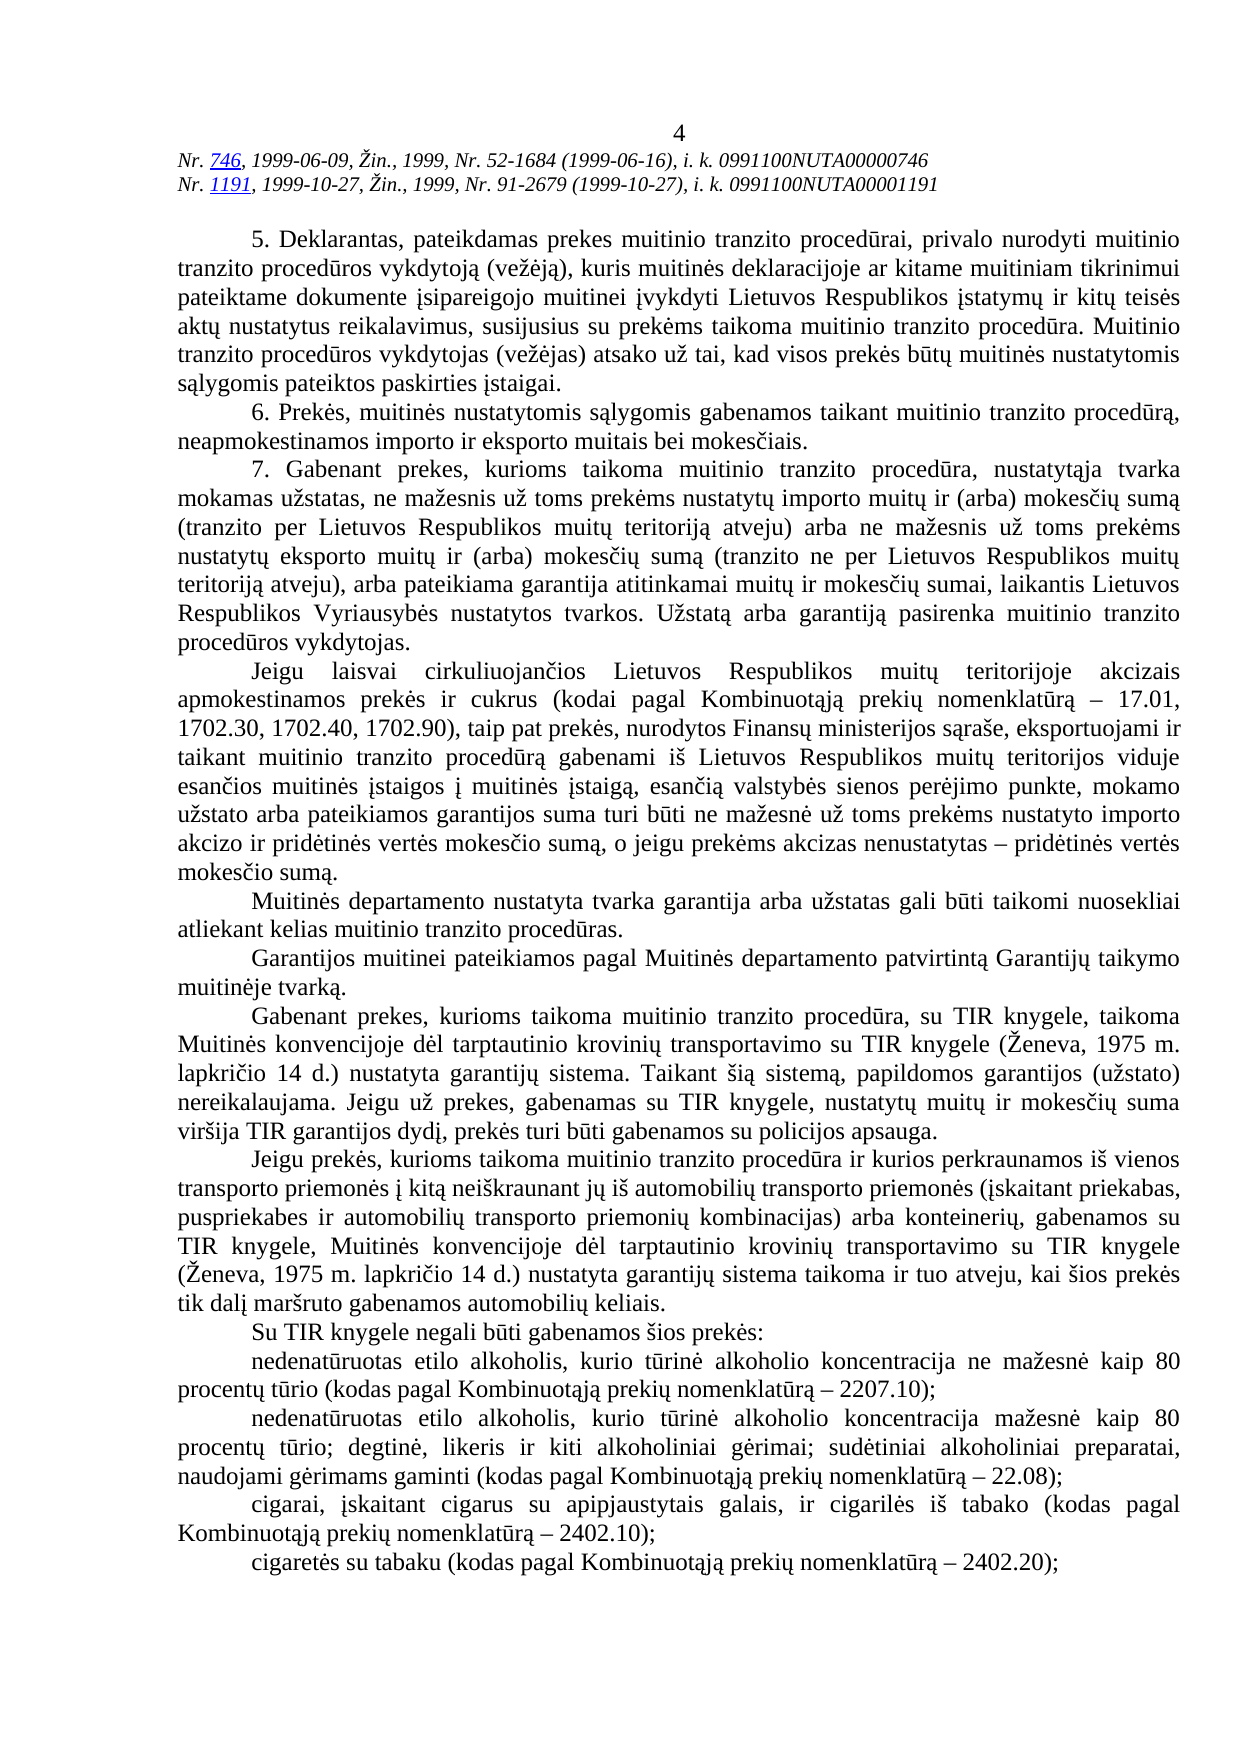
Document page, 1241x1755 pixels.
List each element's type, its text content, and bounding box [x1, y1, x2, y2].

text 6. Prekės, muitinės nustatytomis sąlygomis gabenamos taikant muitinio tranzito procedūrą, neapmokestinamos importo ir eksporto muitais bei mokesčiais. [177, 397, 1181, 454]
text Gabenant prekes, kurioms taikoma muitinio tranzito procedūra, su TIR knygele, taikoma Muitinės konvencijoje dėl tarptautinio krovinių transportavimo su TIR knygele (Ženeva, 1975 m. lapkričio 14 d.) nustatyta garantijų sistema. Taikant šią sistemą, papildomos garantijos (užstato) nereikalaujama. Jeigu už prekes, gabenamas su TIR knygele, nustatytų muitų ir mokesčių suma viršija TIR garantijos dydį, prekės turi būti gabenamos su policijos apsauga. [177, 1001, 1181, 1144]
text 7. Gabenant prekes, kurioms taikoma muitinio tranzito procedūra, nustatytąja tvarka mokamas užstatas, ne mažesnis už toms prekėms nustatytų importo muitų ir (arba) mokesčių sumą (tranzito per Lietuvos Respublikos muitų teritoriją atveju) arba ne mažesnis už toms prekėms nustatytų eksporto muitų ir (arba) mokesčių sumą (tranzito ne per Lietuvos Respublikos muitų teritoriją atveju), arba pateikiama garantija atitinkamai muitų ir mokesčių sumai, laikantis Lietuvos Respublikos Vyriausybės nustatytos tvarkos. Užstatą arba garantiją pasirenka muitinio tranzito procedūros vykdytojas. [177, 454, 1181, 656]
text Nr. 1191, 1999-10-27, Žin., 1999, Nr. 91-2679 (1999-10-27), i. k. 0991100NUTA00001191 [177, 172, 1181, 196]
text Jeigu laisvai cirkuliuojančios Lietuvos Respublikos muitų teritorijoje akcizais apmokestinamos prekės ir cukrus (kodai pagal Kombinuotąją prekių nomenklatūrą – 17.01, 1702.30, 1702.40, 1702.90), taip pat prekės, nurodytos Finansų ministerijos sąraše, eksportuojami ir taikant muitinio tranzito procedūrą gabenami iš Lietuvos Respublikos muitų teritorijos viduje esančios muitinės įstaigos į muitinės įstaigą, esančią valstybės sienos perėjimo punkte, mokamo užstato arba pateikiamos garantijos suma turi būti ne mažesnė už toms prekėms nustatyto importo akcizo ir pridėtinės vertės mokesčio sumą, o jeigu prekėms akcizas nenustatytas – pridėtinės vertės mokesčio sumą. [177, 656, 1181, 886]
text Garantijos muitinei pateikiamos pagal Muitinės departamento patvirtintą Garantijų taikymo muitinėje tvarką. [177, 943, 1181, 1001]
text Su TIR knygele negali būti gabenamos šios prekės: [177, 1317, 1181, 1346]
text Muitinės departamento nustatyta tvarka garantija arba užstatas gali būti taikomi nuosekliai atliekant kelias muitinio tranzito procedūras. [177, 886, 1181, 943]
text cigarai, įskaitant cigarus su apipjaustytais galais, ir cigarilės iš tabako (kodas pagal Kombinuotąją prekių nomenklatūrą – 2402.10); [177, 1489, 1181, 1547]
text nedenatūruotas etilo alkoholis, kurio tūrinė alkoholio koncentracija mažesnė kaip 80 procentų tūrio; degtinė, likeris ir kiti alkoholiniai gėrimai; sudėtiniai alkoholiniai preparatai, naudojami gėrimams gaminti (kodas pagal Kombinuotąją prekių nomenklatūrą – 22.08); [177, 1403, 1181, 1489]
text 5. Deklarantas, pateikdamas prekes muitinio tranzito procedūrai, privalo nurodyti muitinio tranzito procedūros vykdytoją (vežėją), kuris muitinės deklaracijoje ar kitame muitiniam tikrinimui pateiktame dokumente įsipareigojo muitinei įvykdyti Lietuvos Respublikos įstatymų ir kitų teisės aktų nustatytus reikalavimus, susijusius su prekėms taikoma muitinio tranzito procedūra. Muitinio tranzito procedūros vykdytojas (vežėjas) atsako už tai, kad visos prekės būtų muitinės nustatytomis sąlygomis pateiktos paskirties įstaigai. [177, 224, 1181, 397]
text Jeigu prekės, kurioms taikoma muitinio tranzito procedūra ir kurios perkraunamos iš vienos transporto priemonės į kitą neiškraunant jų iš automobilių transporto priemonės (įskaitant priekabas, puspriekabes ir automobilių transporto priemonių kombinacijas) arba konteinerių, gabenamos su TIR knygele, Muitinės konvencijoje dėl tarptautinio krovinių transportavimo su TIR knygele (Ženeva, 1975 m. lapkričio 14 d.) nustatyta garantijų sistema taikoma ir tuo atveju, kai šios prekės tik dalį maršruto gabenamos automobilių keliais. [177, 1144, 1181, 1317]
text nedenatūruotas etilo alkoholis, kurio tūrinė alkoholio koncentracija ne mažesnė kaip 80 procentų tūrio (kodas pagal Kombinuotąją prekių nomenklatūrą – 2207.10); [177, 1346, 1181, 1403]
text Nr. 746, 1999-06-09, Žin., 1999, Nr. 52-1684 (1999-06-16), i. k. 0991100NUTA00000746 [177, 148, 1181, 172]
text cigaretės su tabaku (kodas pagal Kombinuotąją prekių nomenklatūrą – 2402.20); [177, 1547, 1181, 1576]
